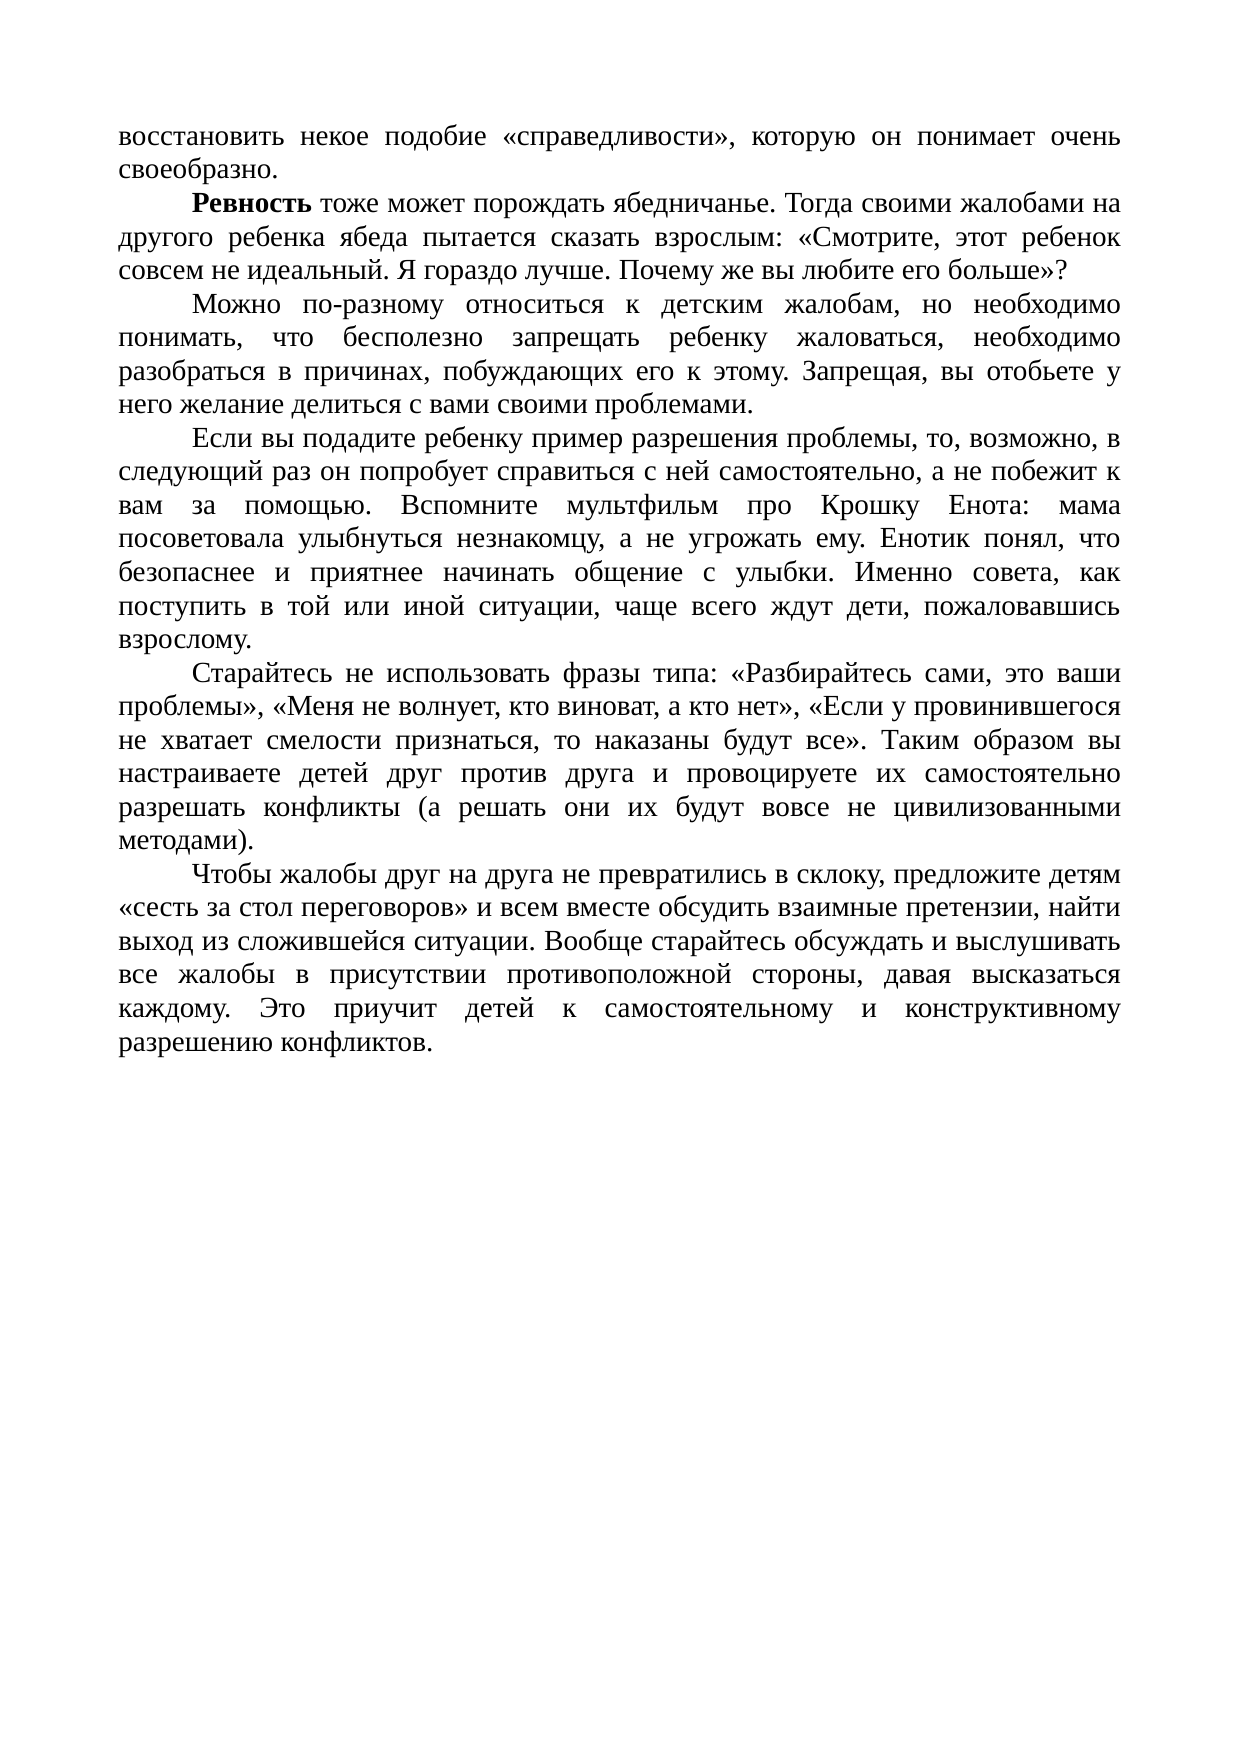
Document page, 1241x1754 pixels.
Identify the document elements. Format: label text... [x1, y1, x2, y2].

text Если вы подадите ребенку пример разрешения проблемы, то, возможно, в следующий раз он попробует справиться с ней самостоятельно, а не побежит к вам за помощью. Вспомните мультфильм про Крошку Енота: мама посоветовала улыбнуться незнакомцу, а не угрожать ему. Енотик понял, что безопаснее и приятнее начинать общение с улыбки. Именно совета, как поступить в той или иной ситуации, чаще всего ждут дети, пожаловавшись взрослому. [118, 420, 1122, 655]
text Старайтесь не использовать фразы типа: «Разбирайтесь сами, это ваши проблемы», «Меня не волнует, кто виноват, а кто нет», «Если у провинившегося не хватает смелости признаться, то наказаны будут все». Таким образом вы настраиваете детей друг против друга и провоцируете их самостоятельно разрешать конфликты (а решать они их будут вовсе не цивилизованными методами). [118, 655, 1122, 856]
text Чтобы жалобы друг на друга не превратились в склоку, предложите детям «сесть за стол переговоров» и всем вместе обсудить взаимные претензии, найти выход из сложившейся ситуации. Вообще старайтесь обсуждать и выслушивать все жалобы в присутствии противоположной стороны, давая высказаться каждому. Это приучит детей к самостоятельному и конструктивному разрешению конфликтов. [118, 856, 1122, 1057]
text восстановить некое подобие «справедливости», которую он понимает очень своеобразно. [118, 118, 1122, 185]
text Ревность тоже может порождать ябедничанье. Тогда своими жалобами на другого ребенка ябеда пытается сказать взрослым: «Смотрите, этот ребенок совсем не идеальный. Я гораздо лучше. Почему же вы любите его больше»? [118, 185, 1122, 286]
text Можно по-разному относиться к детским жалобам, но необходимо понимать, что бесполезно запрещать ребенку жаловаться, необходимо разобраться в причинах, побуждающих его к этому. Запрещая, вы отобьете у него желание делиться с вами своими проблемами. [118, 286, 1122, 420]
